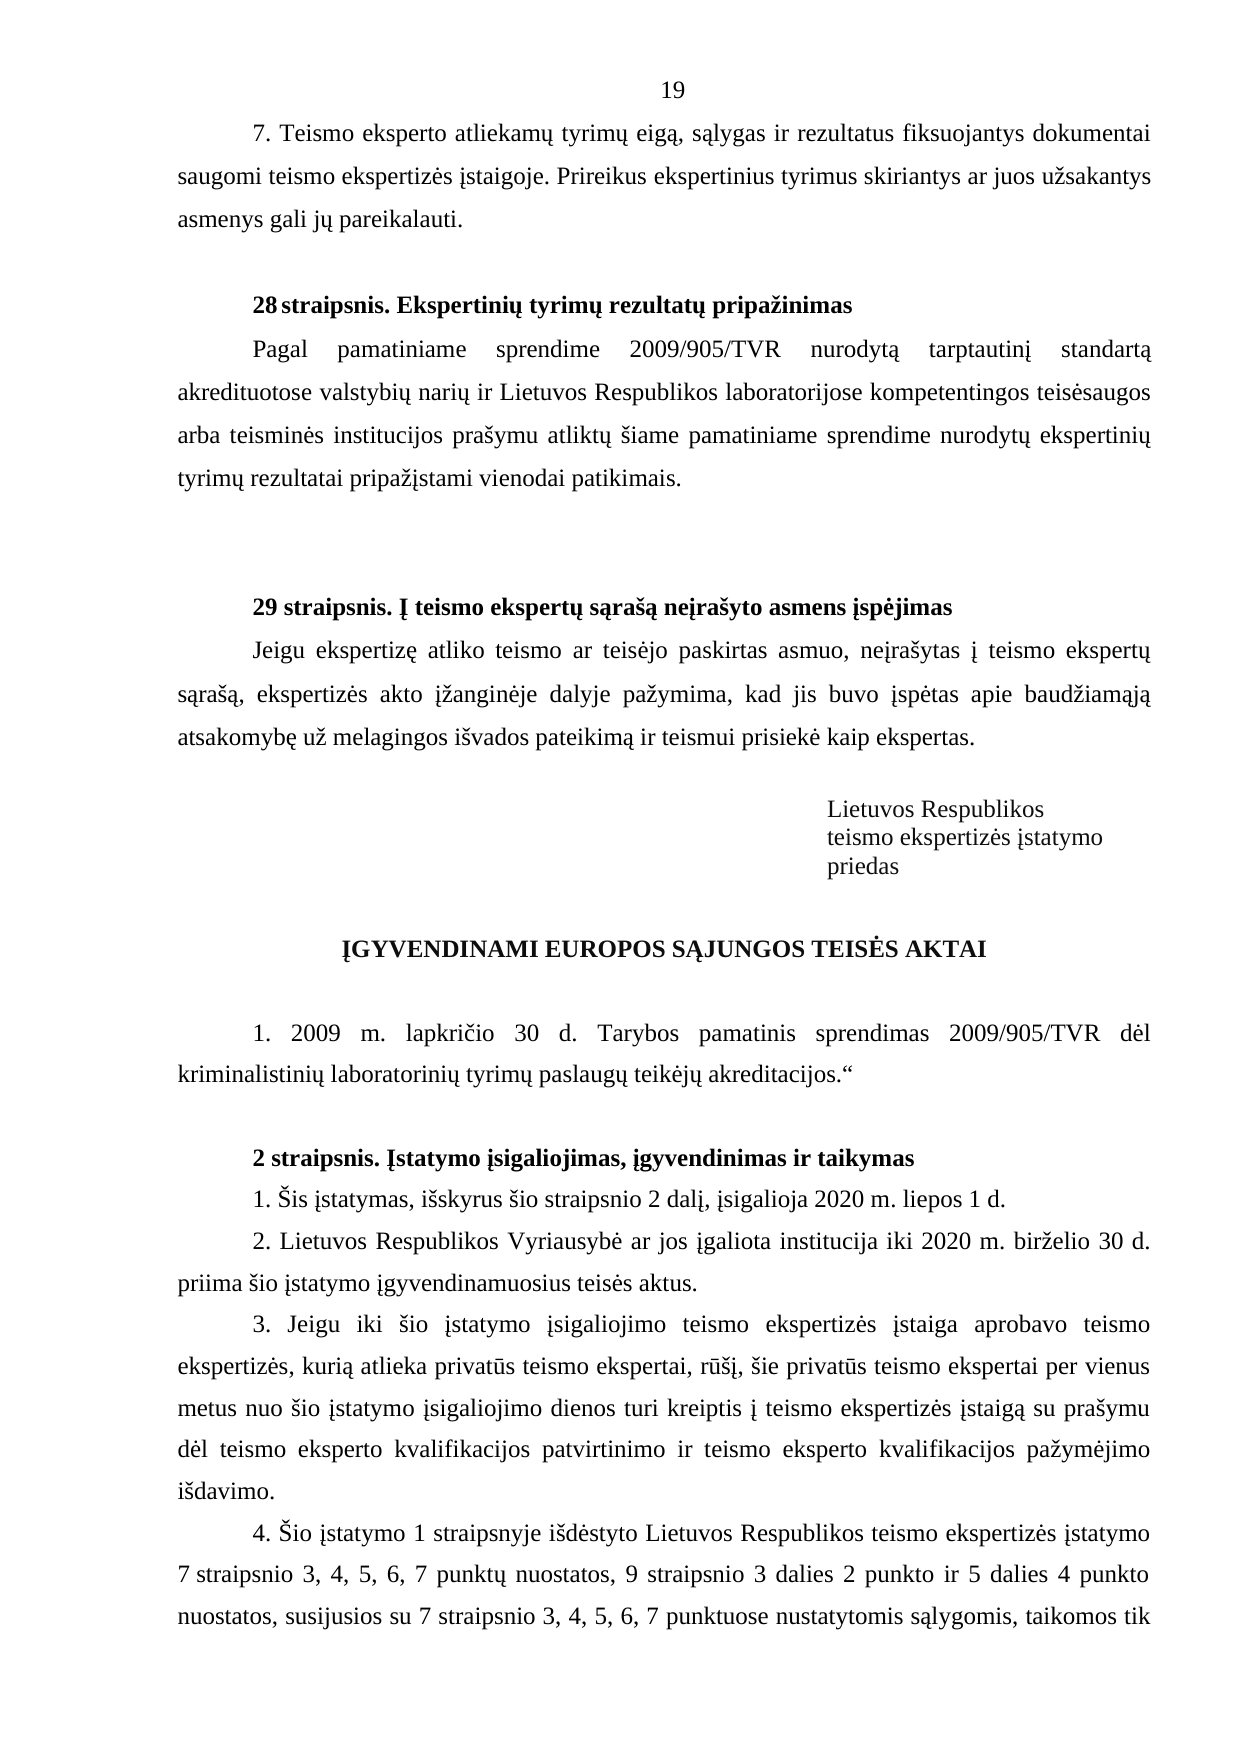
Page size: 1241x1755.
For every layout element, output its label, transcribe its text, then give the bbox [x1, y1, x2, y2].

text Pagal pamatiniame sprendime 2009/905/TVR nurodytą tarptautinį standartą akredituotose valstybių narių ir Lietuvos Respublikos laboratorijose kompetentingos teisėsaugos arba teisminės institucijos prašymu atliktų šiame pamatiniame sprendime nurodytų ekspertinių tyrimų rezultatai pripažįstami vienodai patikimais. [177, 334, 1152, 492]
text 1. 2009 m. lapkričio 30 d. Tarybos pamatinis sprendimas 2009/905/TVR dėl kriminalistinių laboratorinių tyrimų paslaugų teikėjų akreditacijos.“ [177, 1005, 1152, 1088]
text 1. Šis įstatymas, išskyrus šio straipsnio 2 dalį, įsigalioja 2020 m. liepos 1 d. [177, 1172, 1152, 1213]
text 29 straipsnis. Į teismo ekspertų sąrašą neįrašyto asmens įspėjimas [177, 592, 1152, 621]
text Jeigu ekspertizę atliko teismo ar teisėjo paskirtas asmuo, neįrašytas į teismo ekspertų sąrašą, ekspertizės akto įžanginėje dalyje pažymima, kad jis buvo įspėtas apie baudžiamąją atsakomybę už melagingos išvados pateikimą ir teismui prisiekė kaip ekspertas. [177, 636, 1152, 751]
text 2 straipsnis. Įstatymo įsigaliojimas, įgyvendinimas ir taikymas [177, 1130, 1152, 1172]
text Lietuvos Respublikos [177, 794, 1152, 822]
text teismo ekspertizės įstatymo [177, 822, 1152, 851]
text ĮGYVENDINAMI EUROPOS SĄJUNGOS TEISĖS AKTAI [177, 922, 1152, 963]
text 3. Jeigu iki šio įstatymo įsigaliojimo teismo ekspertizės įstaiga aprobavo teismo ekspertizės, kurią atlieka privatūs teismo ekspertai, rūšį, šie privatūs teismo ekspertai per vienus metus nuo šio įstatymo įsigaliojimo dienos turi kreiptis į teismo ekspertizės įstaigą su prašymu dėl teismo eksperto kvalifikacijos patvirtinimo ir teismo eksperto kvalifikacijos pažymėjimo išdavimo. [177, 1297, 1152, 1505]
text 4. Šio įstatymo 1 straipsnyje išdėstyto Lietuvos Respublikos teismo ekspertizės įstatymo 7 straipsnio 3, 4, 5, 6, 7 punktų nuostatos, 9 straipsnio 3 dalies 2 punkto ir 5 dalies 4 punkto nuostatos, susijusios su 7 straipsnio 3, 4, 5, 6, 7 punktuose nustatytomis sąlygomis, taikomos tik [177, 1505, 1152, 1630]
text 28 straipsnis. Ekspertinių tyrimų rezultatų pripažinimas [177, 291, 1152, 319]
text priedas [177, 851, 1152, 880]
text 7. Teismo eksperto atliekamų tyrimų eigą, sąlygas ir rezultatus fiksuojantys dokumentai saugomi teismo ekspertizės įstaigoje. Prireikus ekspertinius tyrimus skiriantys ar juos užsakantys asmenys gali jų pareikalauti. [177, 118, 1152, 233]
text 2. Lietuvos Respublikos Vyriausybė ar jos įgaliota institucija iki 2020 m. birželio 30 d. priima šio įstatymo įgyvendinamuosius teisės aktus. [177, 1213, 1152, 1297]
